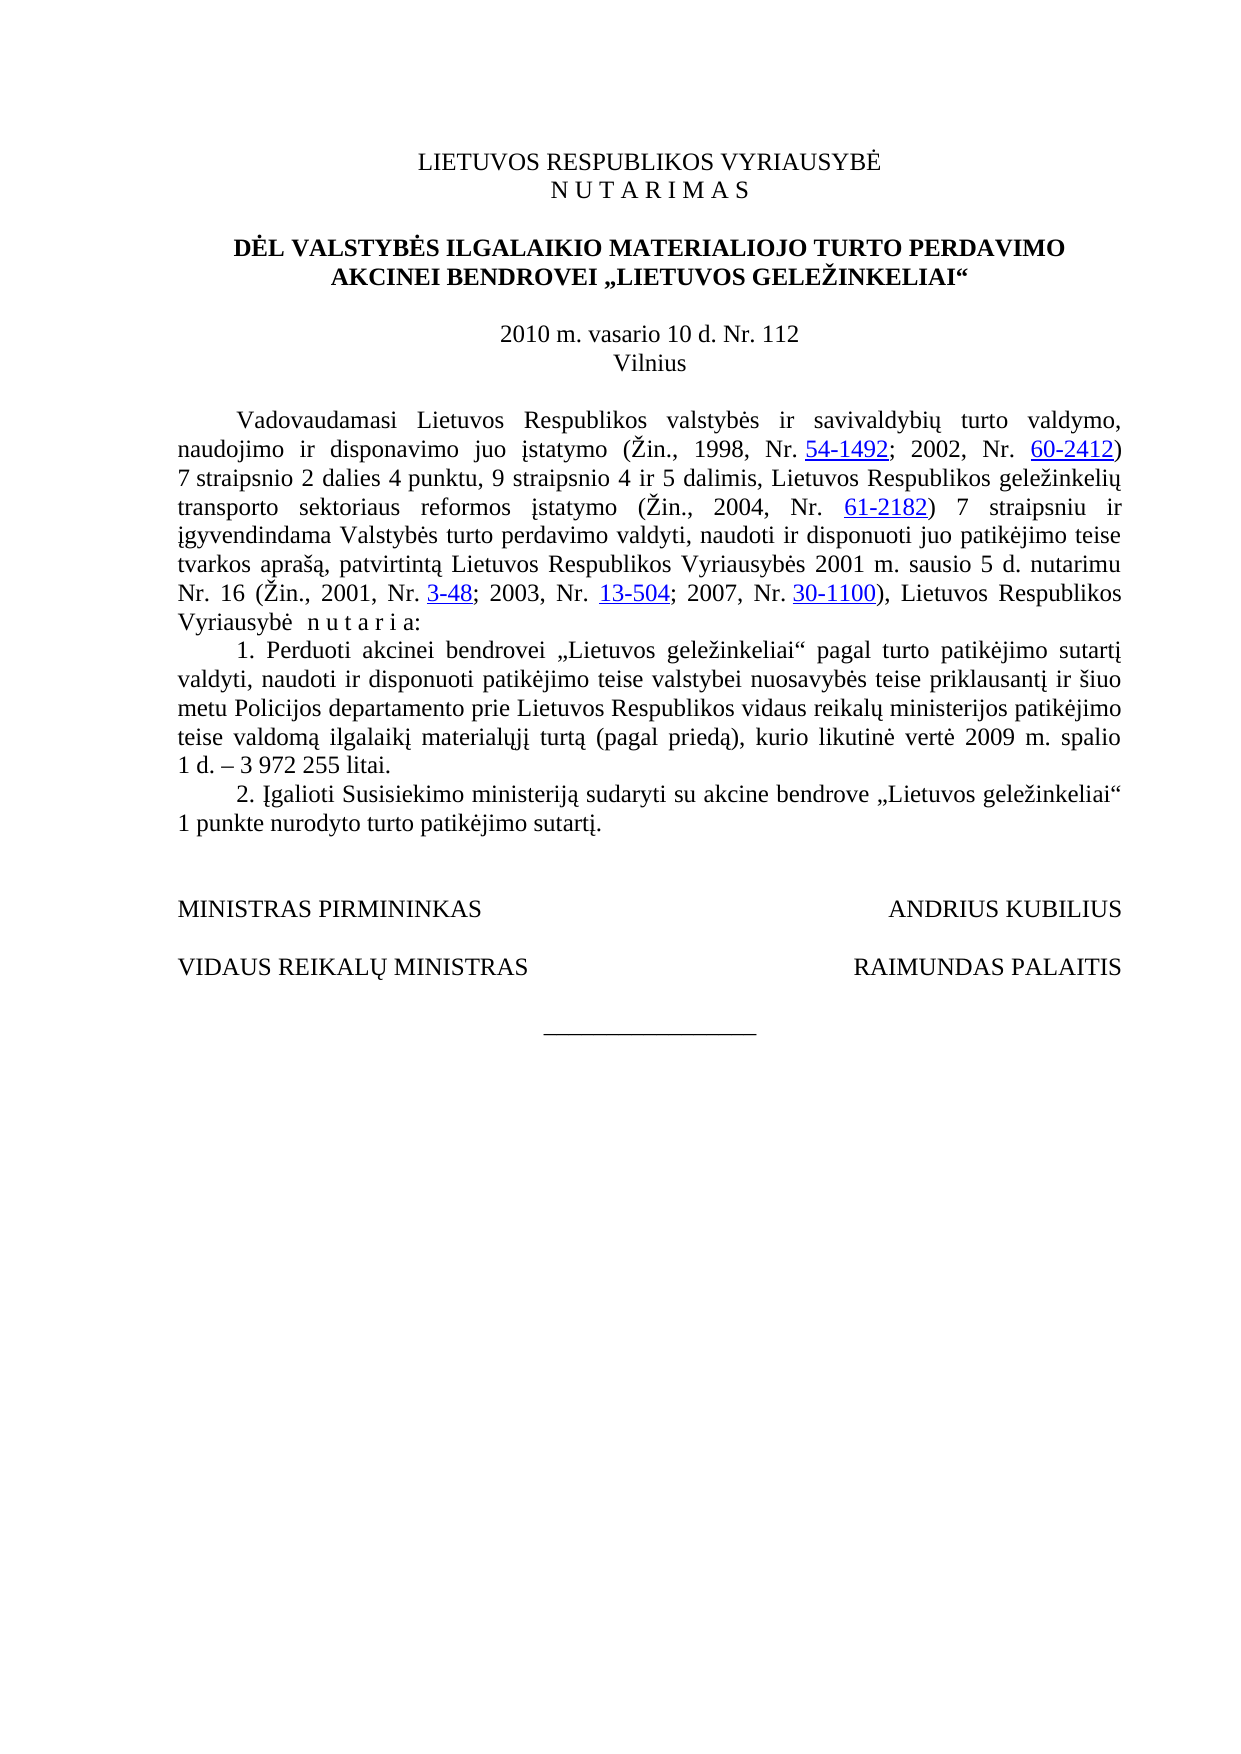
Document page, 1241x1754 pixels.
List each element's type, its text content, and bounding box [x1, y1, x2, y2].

text DĖL VALSTYBĖS ILGALAIKIO MATERIALIOJO TURTO PERDAVIMO AKCINEI BENDROVEI „LIETUVOS GELEŽINKELIAI“ [177, 233, 1122, 291]
text Lietuvos Respublikos Vyriausybė [177, 147, 1122, 176]
text 2. Įgalioti Susisiekimo ministeriją sudaryti su akcine bendrove „Lietuvos geležinkeliai“ 1 punkte nurodyto turto patikėjimo sutartį. [177, 779, 1122, 837]
text MINISTRAS PIRMININKAS ANDRIUS KUBILIUS [177, 894, 1122, 923]
text Vilnius [177, 348, 1122, 377]
text _________________ [177, 1009, 1122, 1038]
text VIDAUS REIKALŲ MINISTRAS RAIMUNDAS PALAITIS [177, 952, 1122, 981]
text Vadovaudamasi Lietuvos Respublikos valstybės ir savivaldybių turto valdymo, naudojimo ir disponavimo juo įstatymo (Žin., 1998, Nr. 54-1492; 2002, Nr. 60-2412) 7 straipsnio 2 dalies 4 punktu, 9 straipsnio 4 ir 5 dalimis, Lietuvos Respublikos geležinkelių transporto sektoriaus reformos įstatymo (Žin., 2004, Nr. 61-2182) 7 straipsniu ir įgyvendindama Valstybės turto perdavimo valdyti, naudoti ir disponuoti juo patikėjimo teise tvarkos aprašą, patvirtintą Lietuvos Respublikos Vyriausybės 2001 m. sausio 5 d. nutarimu Nr. 16 (Žin., 2001, Nr. 3-48; 2003, Nr. 13-504; 2007, Nr. 30-1100), Lietuvos Respublikos Vyriausybė nutaria: [177, 406, 1122, 636]
text 1. Perduoti akcinei bendrovei „Lietuvos geležinkeliai“ pagal turto patikėjimo sutartį valdyti, naudoti ir disponuoti patikėjimo teise valstybei nuosavybės teise priklausantį ir šiuo metu Policijos departamento prie Lietuvos Respublikos vidaus reikalų ministerijos patikėjimo teise valdomą ilgalaikį materialųjį turtą (pagal priedą), kurio likutinė vertė 2009 m. spalio 1 d. – 3 972 255 litai. [177, 636, 1122, 779]
text NUTARIMAS [177, 176, 1122, 204]
text 2010 m. vasario 10 d. Nr. 112 [177, 319, 1122, 348]
